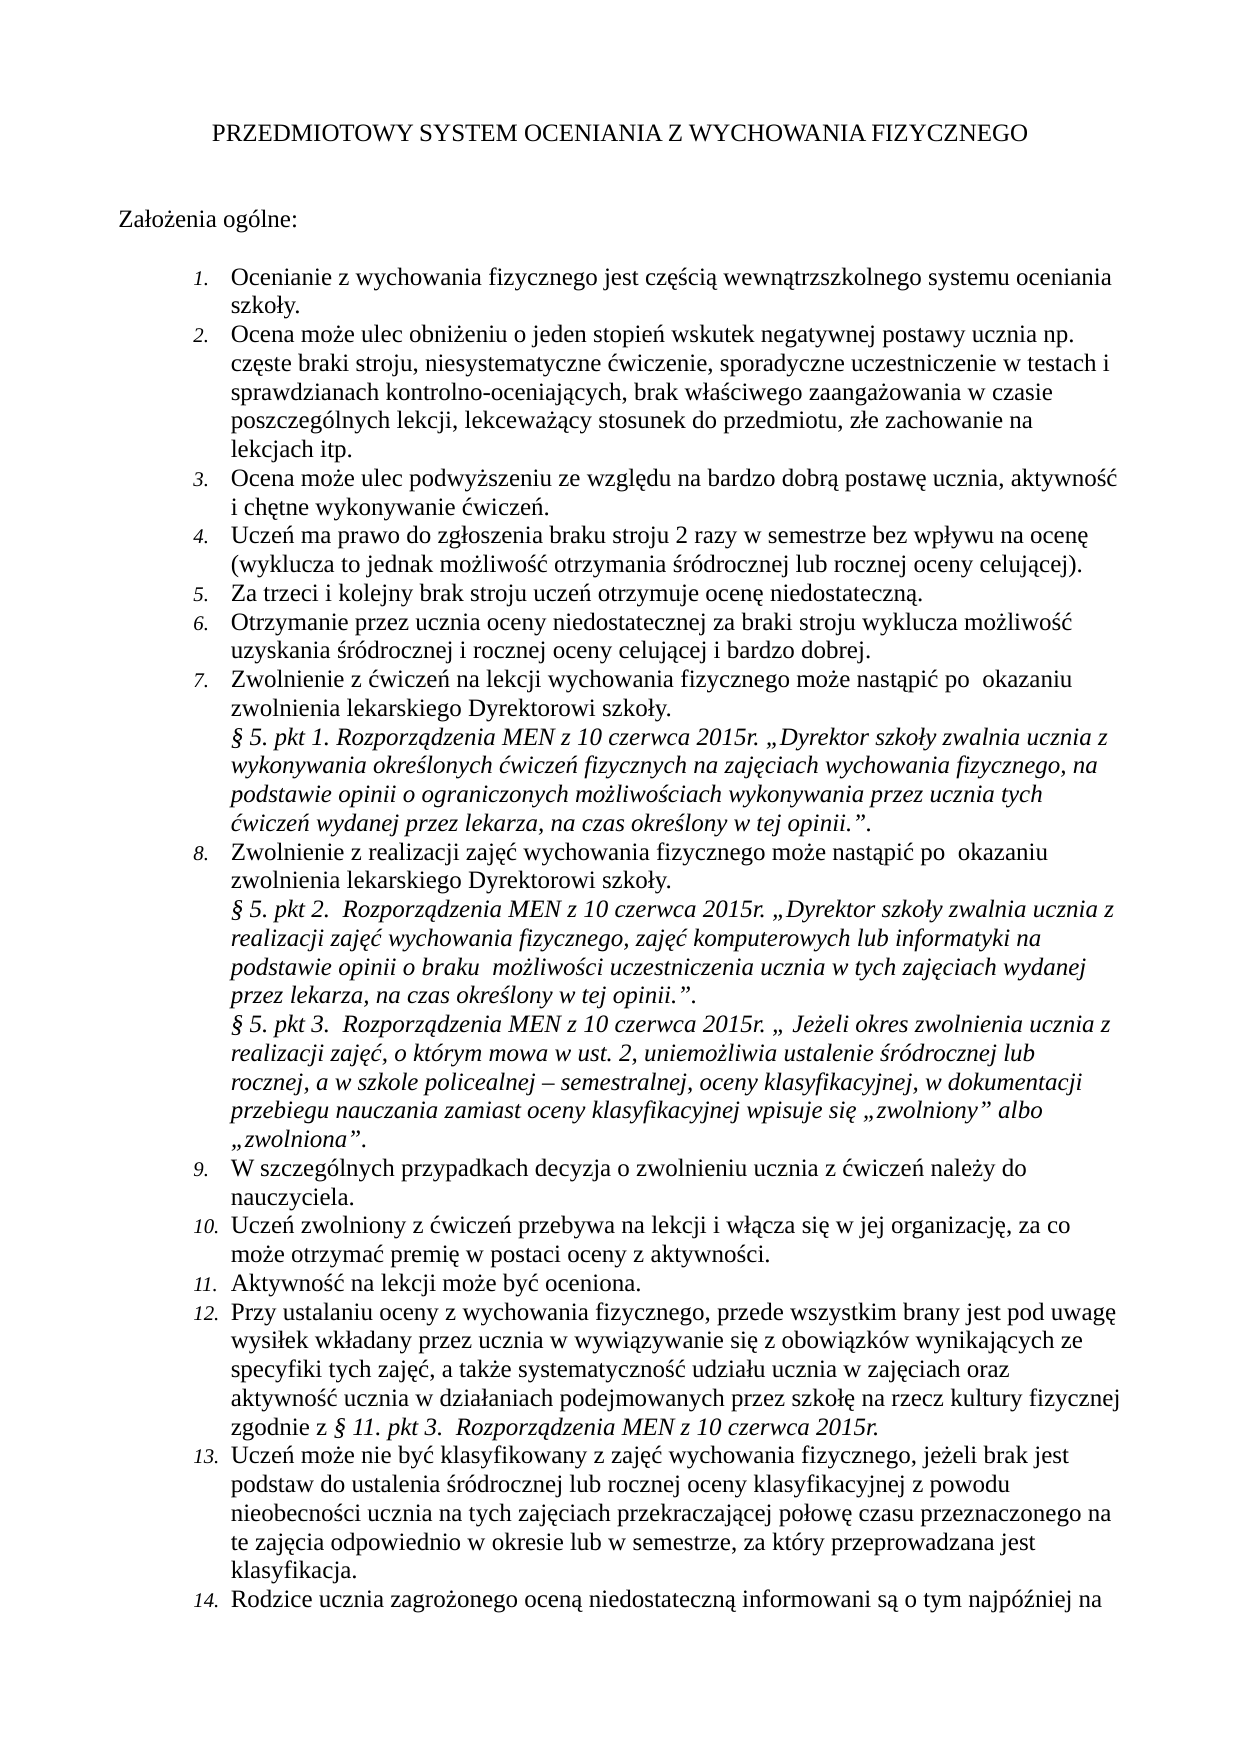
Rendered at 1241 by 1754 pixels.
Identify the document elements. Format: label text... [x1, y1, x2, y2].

text Założenia ogólne: [118, 204, 1122, 233]
list Uczeń zwolniony z ćwiczeń przebywa na lekcji i włącza się w jej organizację, za co może otrzymać premię w postaci oceny z aktywności. [193, 1211, 1122, 1268]
text PRZEDMIOTOWY SYSTEM OCENIANIA Z WYCHOWANIA FIZYCZNEGO [118, 118, 1122, 147]
list Przy ustalaniu oceny z wychowania fizycznego, przede wszystkim brany jest pod uwagę wysiłek wkładany przez ucznia w wywiązywanie się z obowiązków wynikających ze specyfiki tych zajęć, a także systematyczność udziału ucznia w zajęciach oraz aktywność ucznia w działaniach podejmowanych przez szkołę na rzecz kultury fizycznej zgodnie z § 11. pkt 3. Rozporządzenia MEN z 10 czerwca 2015r. [193, 1297, 1122, 1441]
list Zwolnienie z realizacji zajęć wychowania fizycznego może nastąpić po okazaniu zwolnienia lekarskiego Dyrektorowi szkoły. [193, 837, 1122, 894]
list Ocena może ulec obniżeniu o jeden stopień wskutek negatywnej postawy ucznia np. częste braki stroju, niesystematyczne ćwiczenie, sporadyczne uczestniczenie w testach i sprawdzianach kontrolno-oceniających, brak właściwego zaangażowania w czasie poszczególnych lekcji, lekceważący stosunek do przedmiotu, złe zachowanie na lekcjach itp. [193, 319, 1122, 463]
list W szczególnych przypadkach decyzja o zwolnieniu ucznia z ćwiczeń należy do nauczyciela. [193, 1153, 1122, 1211]
list Uczeń może nie być klasyfikowany z zajęć wychowania fizycznego, jeżeli brak jest podstaw do ustalenia śródrocznej lub rocznej oceny klasyfikacyjnej z powodu nieobecności ucznia na tych zajęciach przekraczającej połowę czasu przeznaczonego na te zajęcia odpowiednio w okresie lub w semestrze, za który przeprowadzana jest klasyfikacja. [193, 1441, 1122, 1584]
list Zwolnienie z ćwiczeń na lekcji wychowania fizycznego może nastąpić po okazaniu zwolnienia lekarskiego Dyrektorowi szkoły. [193, 664, 1122, 722]
text § 5. pkt 3. Rozporządzenia MEN z 10 czerwca 2015r. „ Jeżeli okres zwolnienia ucznia z realizacji zajęć, o którym mowa w ust. 2, uniemożliwia ustalenie śródrocznej lub rocznej, a w szkole policealnej – semestralnej, oceny klasyfikacyjnej, w dokumentacji przebiegu nauczania zamiast oceny klasyfikacyjnej wpisuje się „zwolniony” albo „zwolniona”. [231, 1009, 1122, 1153]
list Otrzymanie przez ucznia oceny niedostatecznej za braki stroju wyklucza możliwość uzyskania śródrocznej i rocznej oceny celującej i bardzo dobrej. [193, 607, 1122, 664]
text § 5. pkt 1. Rozporządzenia MEN z 10 czerwca 2015r. „Dyrektor szkoły zwalnia ucznia z wykonywania określonych ćwiczeń fizycznych na zajęciach wychowania fizycznego, na podstawie opinii o ograniczonych możliwościach wykonywania przez ucznia tych ćwiczeń wydanej przez lekarza, na czas określony w tej opinii.”. [231, 722, 1122, 837]
list Ocena może ulec podwyższeniu ze względu na bardzo dobrą postawę ucznia, aktywność i chętne wykonywanie ćwiczeń. [193, 463, 1122, 521]
list Za trzeci i kolejny brak stroju uczeń otrzymuje ocenę niedostateczną. [193, 578, 1122, 607]
list Uczeń ma prawo do zgłoszenia braku stroju 2 razy w semestrze bez wpływu na ocenę (wyklucza to jednak możliwość otrzymania śródrocznej lub rocznej oceny celującej). [193, 521, 1122, 578]
list Aktywność na lekcji może być oceniona. [193, 1268, 1122, 1297]
text § 5. pkt 2. Rozporządzenia MEN z 10 czerwca 2015r. „Dyrektor szkoły zwalnia ucznia z realizacji zajęć wychowania fizycznego, zajęć komputerowych lub informatyki na podstawie opinii o braku możliwości uczestniczenia ucznia w tych zajęciach wydanej przez lekarza, na czas określony w tej opinii.”. [231, 894, 1122, 1009]
list Ocenianie z wychowania fizycznego jest częścią wewnątrzszkolnego systemu oceniania szkoły. [193, 262, 1122, 319]
list Rodzice ucznia zagrożonego oceną niedostateczną informowani są o tym najpóźniej na [193, 1584, 1122, 1613]
